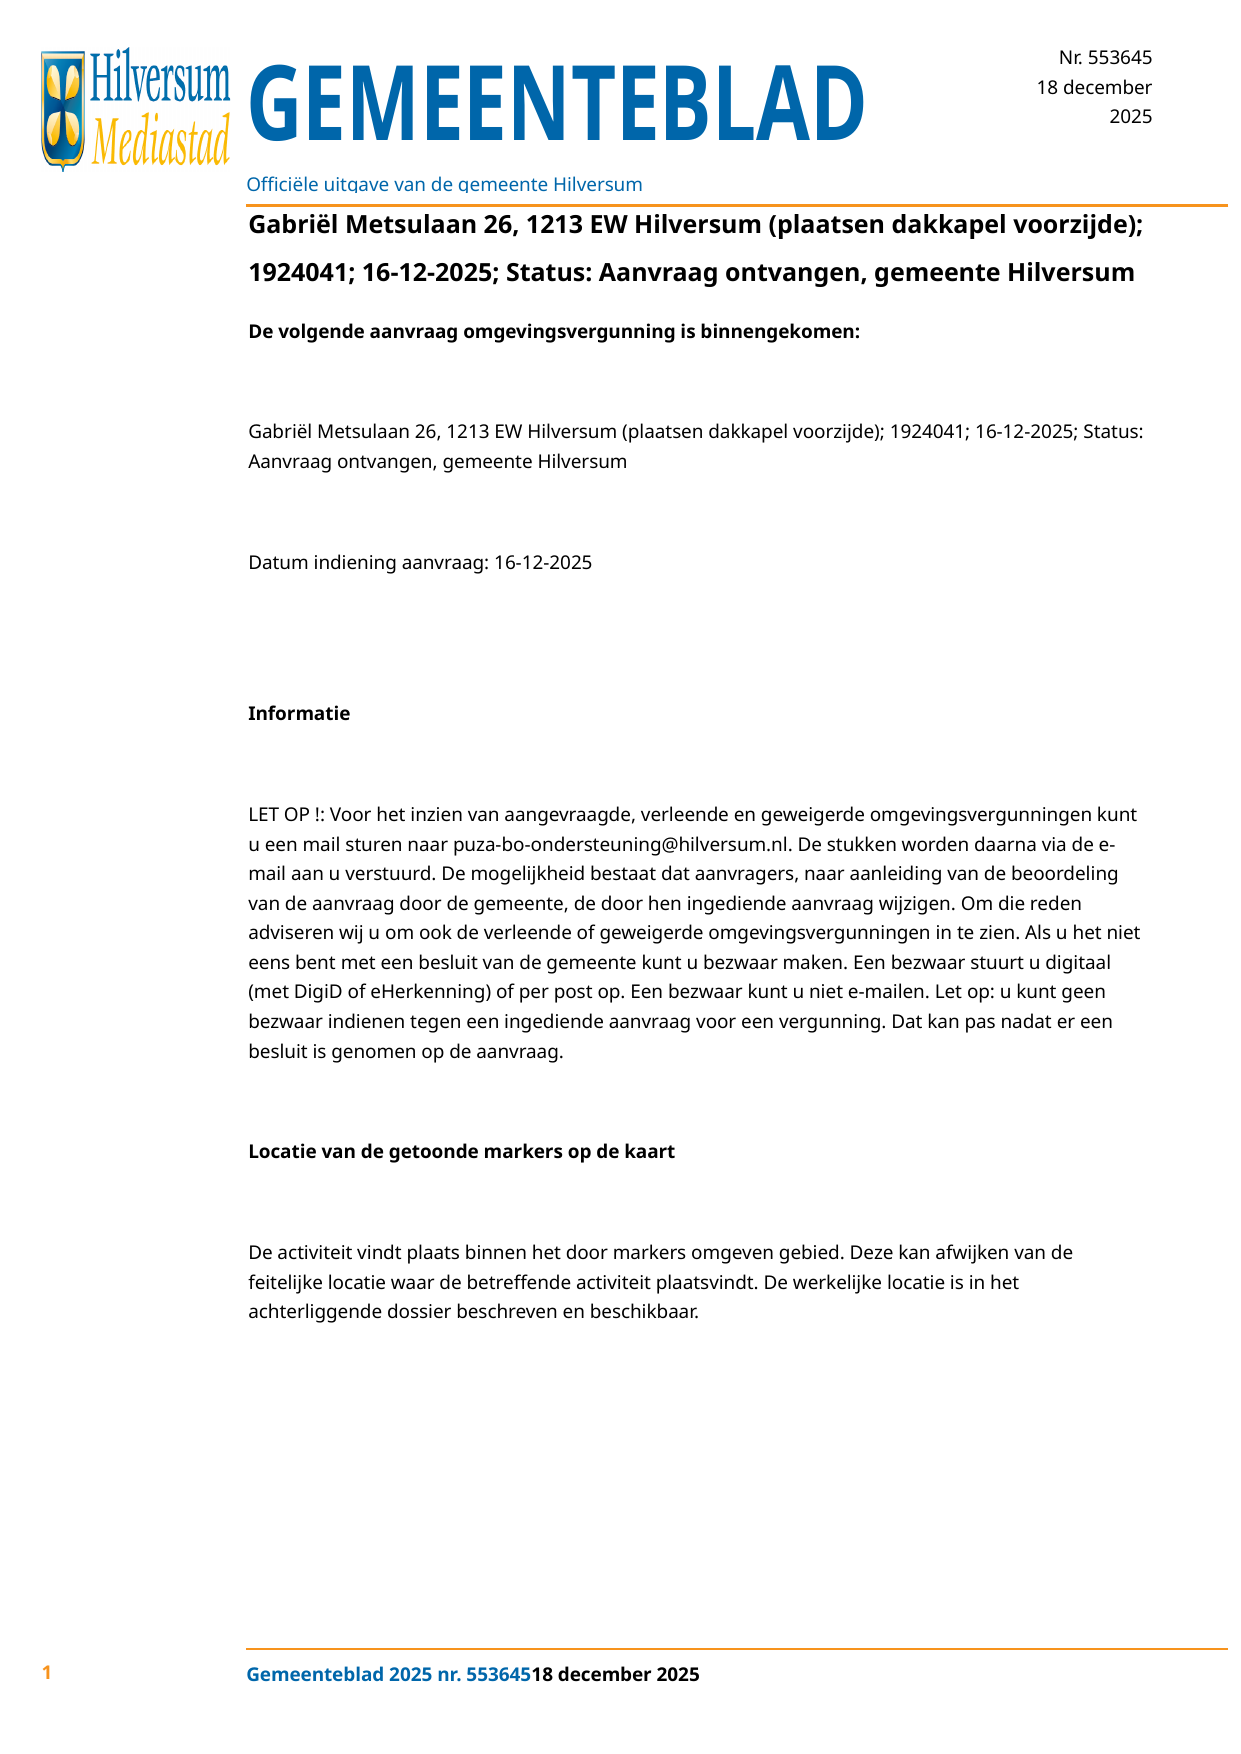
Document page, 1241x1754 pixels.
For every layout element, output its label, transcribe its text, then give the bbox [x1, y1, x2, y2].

text Datum indiening aanvraag: 16-12-2025 [248, 549, 1152, 575]
text Informatie [248, 700, 1152, 726]
text Gabriël Metsulaan 26, 1213 EW Hilversum (plaatsen dakkapel voorzijde); 1924041; 16-12-2025; Status: Aanvraag ontvangen, gemeente Hilversum [248, 419, 1152, 474]
text Locatie van de getoonde markers op de kaart [248, 1139, 1152, 1164]
text De activiteit vindt plaats binnen het door markers omgeven gebied. Deze kan afwijken van de feitelijke locatie waar de betreffende activiteit plaatsvindt. De werkelijke locatie is in het achterliggende dossier beschreven en beschikbaar. [248, 1239, 1152, 1324]
text Gabriël Metsulaan 26, 1213 EW Hilversum (plaatsen dakkapel voorzijde); 1924041; 16-12-2025; Status: Aanvraag ontvangen, gemeente Hilversum [248, 207, 1152, 288]
text De volgende aanvraag omgevingsvergunning is binnengekomen: [248, 318, 1152, 344]
picture [41, 47, 231, 172]
text LET OP !: Voor het inzien van aangevraagde, verleende en geweigerde omgevingsvergunningen kunt u een mail sturen naar puza-bo-ondersteuning@hilversum.nl. De stukken worden daarna via de e-mail aan u verstuurd. De mogelijkheid bestaat dat aanvragers, naar aanleiding van de beoordeling van de aanvraag door de gemeente, de door hen ingediende aanvraag wijzigen. Om die reden adviseren wij u om ook de verleende of geweigerde omgevingsvergunningen in te zien. Als u het niet eens bent met een besluit van de gemeente kunt u bezwaar maken. Een bezwaar stuurt u digitaal (met DigiD of eHerkenning) of per post op. Een bezwaar kunt u niet e-mailen. Let op: u kunt geen bezwaar indienen tegen een ingediende aanvraag voor een vergunning. Dat kan pas nadat er een besluit is genomen op de aanvraag. [248, 801, 1152, 1064]
